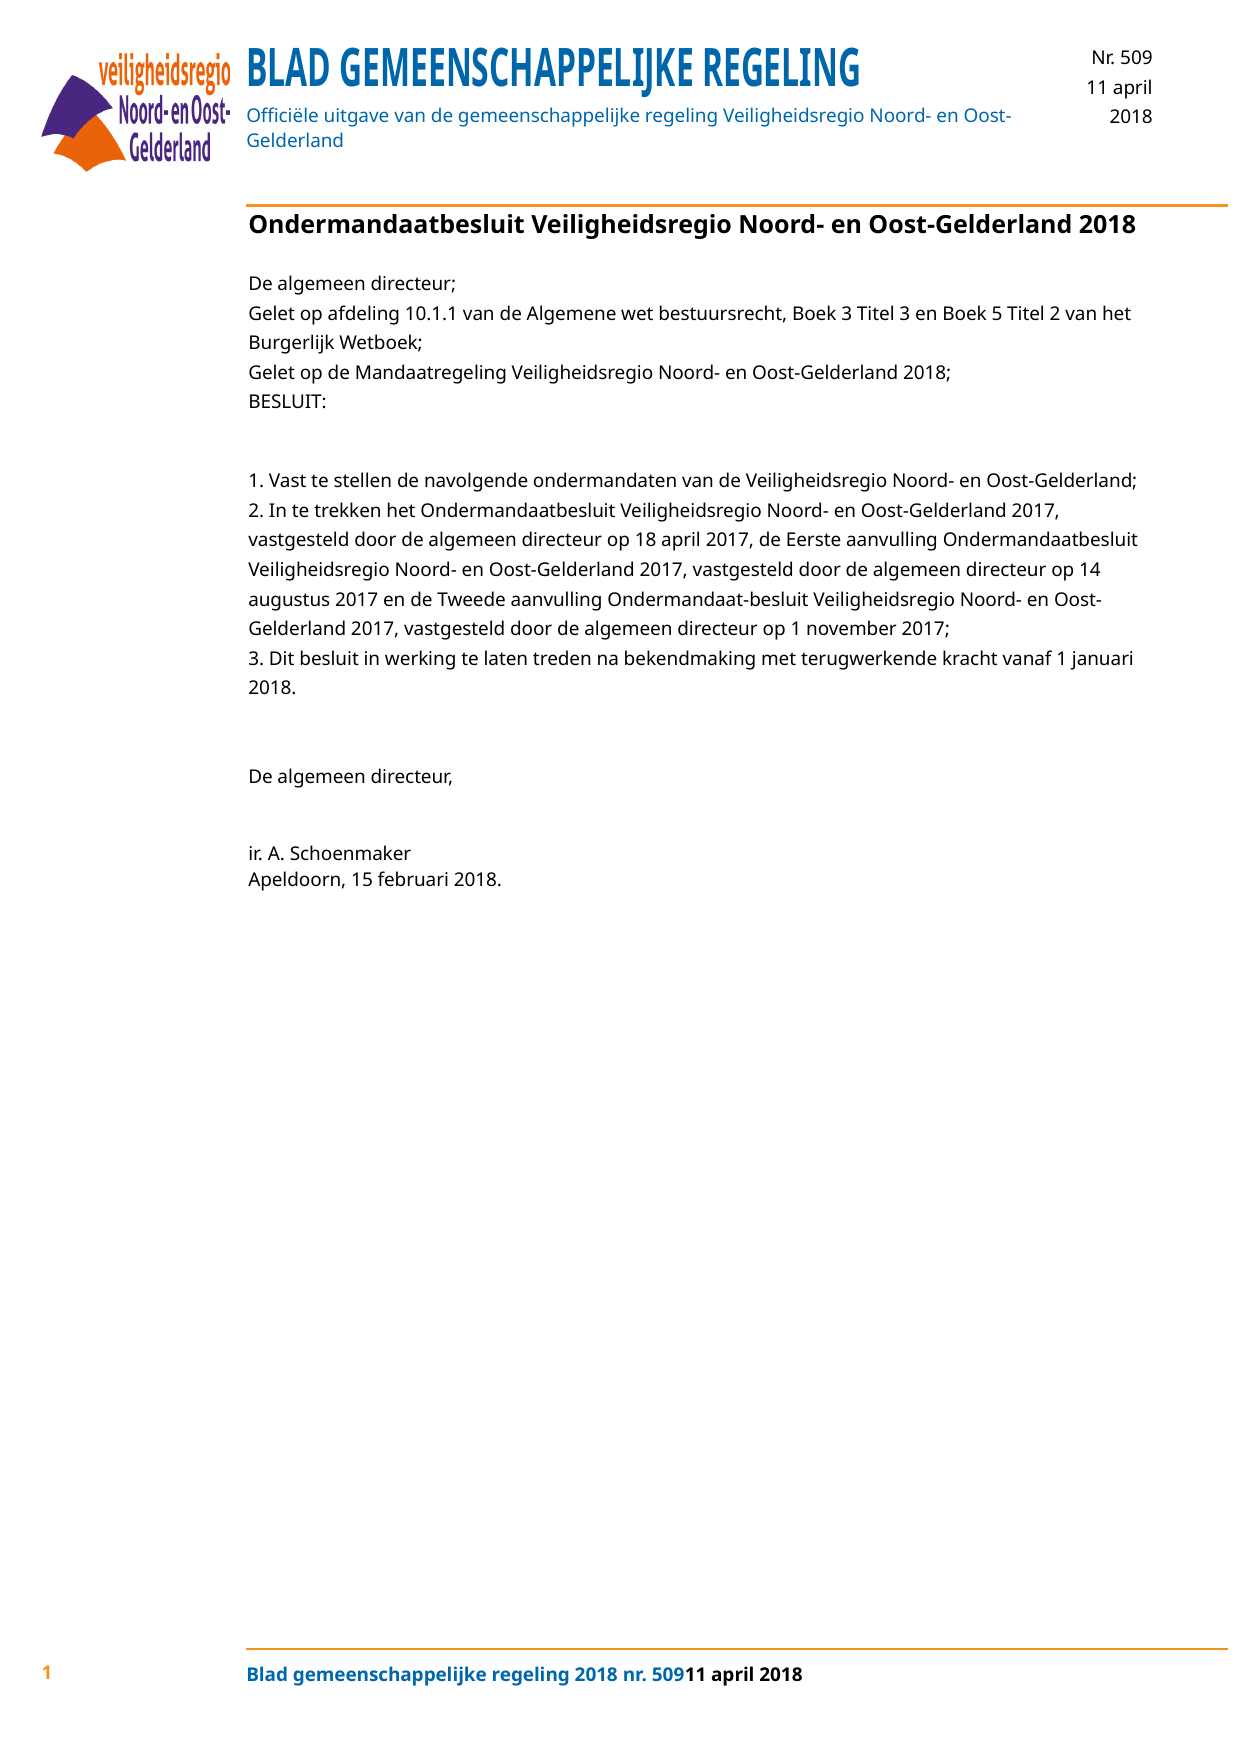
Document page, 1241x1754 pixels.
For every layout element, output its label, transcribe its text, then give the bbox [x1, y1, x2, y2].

text 3. Dit besluit in werking te laten treden na bekendmaking met terugwerkende kracht vanaf 1 januari 2018. [248, 645, 1152, 700]
text 1. Vast te stellen de navolgende ondermandaten van de Veiligheidsregio Noord- en Oost-Gelderland; [248, 467, 1152, 493]
text De algemeen directeur, [248, 763, 1152, 789]
text Gelet op afdeling 10.1.1 van de Algemene wet bestuursrecht, Boek 3 Titel 3 en Boek 5 Titel 2 van het Burgerlijk Wetboek; [248, 300, 1152, 355]
text 2. In te trekken het Ondermandaatbesluit Veiligheidsregio Noord- en Oost-Gelderland 2017, vastgesteld door de algemeen directeur op 18 april 2017, de Eerste aanvulling Ondermandaatbesluit Veiligheidsregio Noord- en Oost-Gelderland 2017, vastgesteld door de algemeen directeur op 14 augustus 2017 en de Tweede aanvulling Ondermandaat-besluit Veiligheidsregio Noord- en Oost-Gelderland 2017, vastgesteld door de algemeen directeur op 1 november 2017; [248, 497, 1152, 641]
text Apeldoorn, 15 februari 2018. [248, 866, 1152, 892]
picture [41, 47, 231, 172]
text Ondermandaatbesluit Veiligheidsregio Noord- en Oost-Gelderland 2018 [248, 207, 1152, 241]
text BESLUIT: [248, 389, 1152, 414]
text Gelet op de Mandaatregeling Veiligheidsregio Noord- en Oost-Gelderland 2018; [248, 359, 1152, 385]
text ir. A. Schoenmaker [248, 841, 1152, 866]
text De algemeen directeur; [248, 270, 1152, 296]
